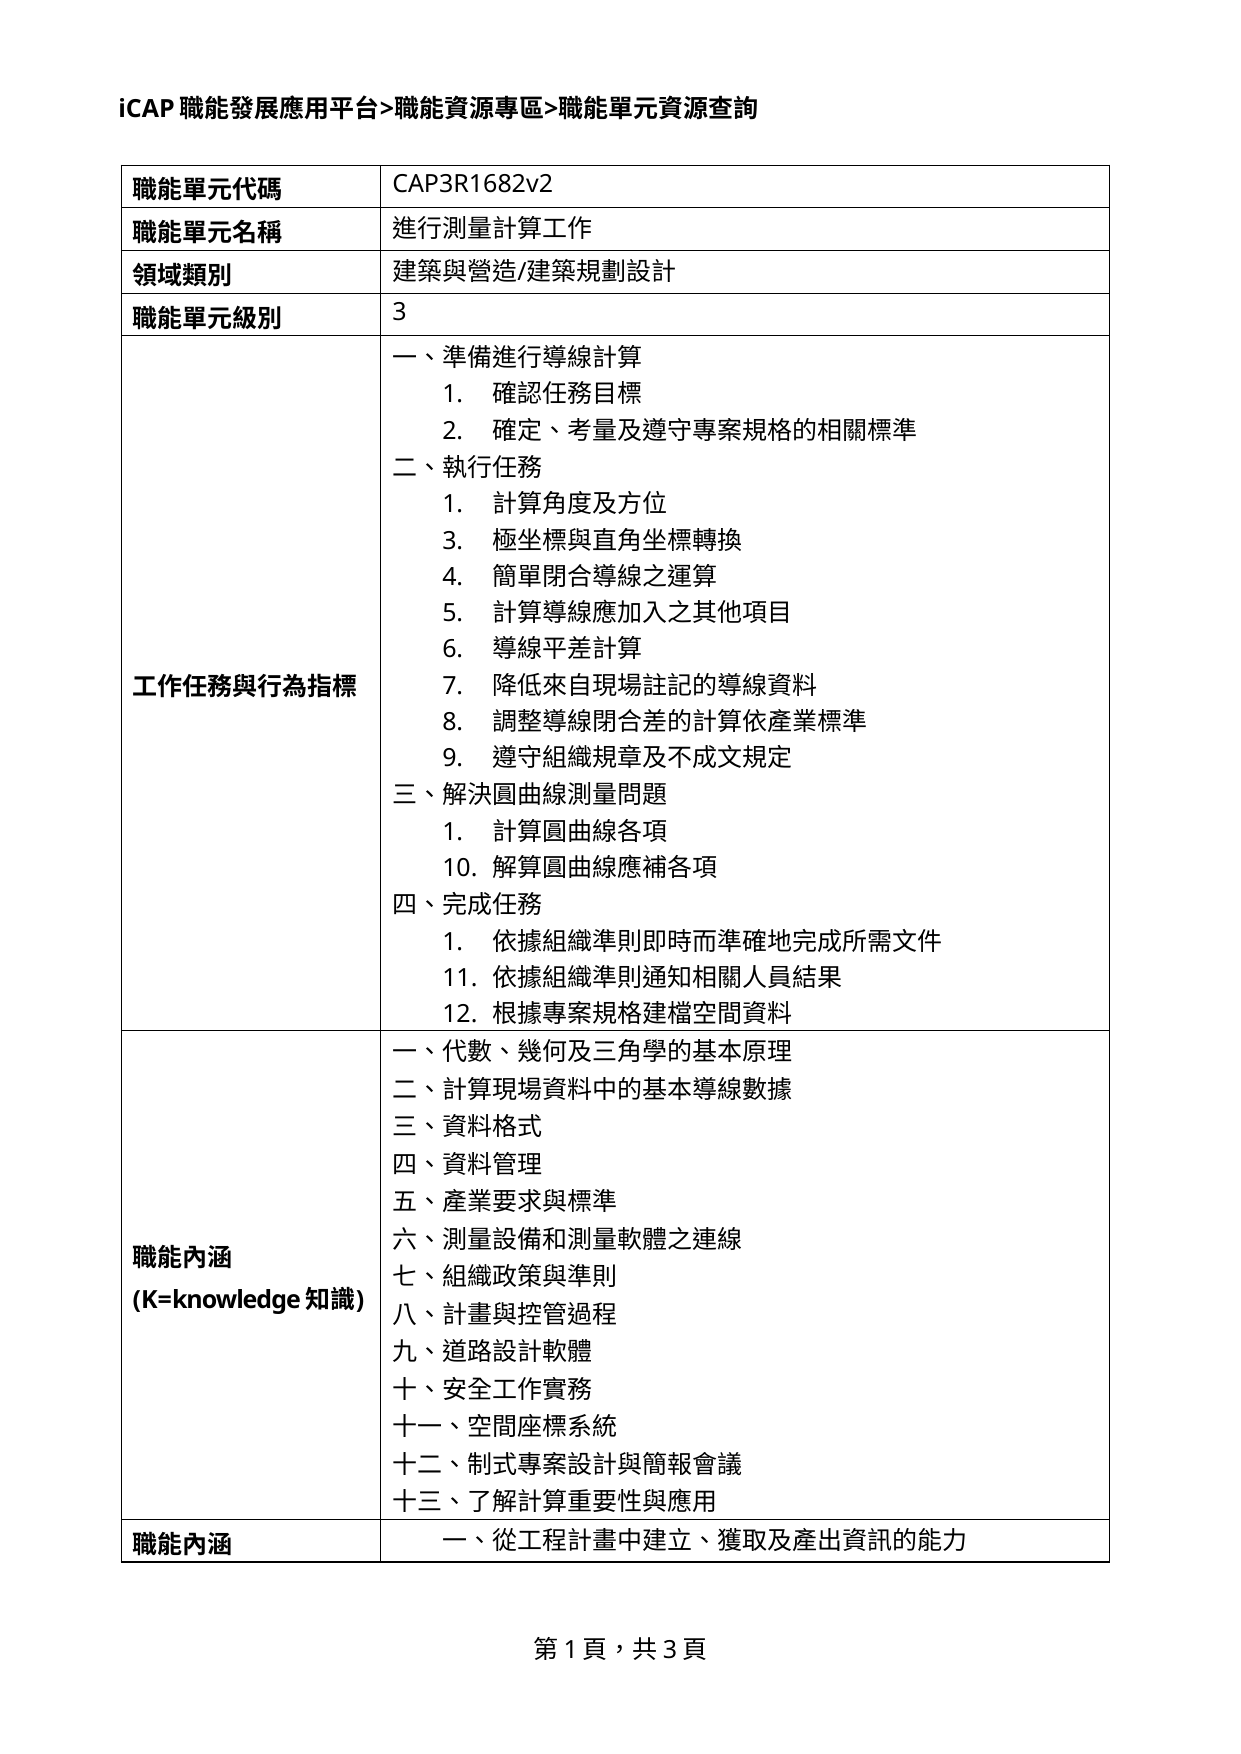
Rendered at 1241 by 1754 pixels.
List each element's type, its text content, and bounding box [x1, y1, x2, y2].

table_cell 建築與營造/建築規劃設計 [381, 251, 1109, 293]
table_cell 職能單元名稱 [122, 208, 380, 250]
table_cell 進行測量計算工作 [381, 208, 1109, 250]
table_cell 代數、幾何及三角學的基本原理 計算現場資料中的基本導線數據 資料格式 資料管理 產業要求與標準 測量設備和測量軟體之連線 組織政策與準則 計畫與控管過程 道路設計軟體 安全工作實務 空間座標系統 制式專案設計與簡報會議 了解計算重要性與應用 [381, 1031, 1109, 1519]
table_cell 職能內涵 (K=knowledge知識) [122, 1031, 380, 1519]
table_cell 3 [381, 294, 1109, 335]
table_cell 職能單元級別 [122, 294, 380, 335]
table_cell 準備進行導線計算 確認任務目標 確定、考量及遵守專案規格的相關標準 執行任務 計算角度及方位 極坐標與直角坐標轉換 簡單閉合導線之運算 計算導線應加入之其他項目 導線平差計算 降低來自現場註記的導線資料 調整導線閉合差的計算依產業標準 遵守組織規章及不成文規定 解決圓曲線測量問題 計算圓曲線各項 解算圓曲線應補各項 完成任務 依據組織準則即時而準確地完成所需文件 依據組織準則通知相關人員結果 根據專案規格建檔空間資料 [381, 336, 1109, 1030]
table_cell 工作任務與行為指標 [122, 336, 380, 1030]
table_cell 職能內涵 [122, 1520, 380, 1561]
table_cell 領域類別 [122, 251, 380, 293]
table_header CAP3R1682v2 [381, 166, 1109, 207]
table_header 職能單元代碼 [122, 166, 380, 207]
table_cell 一、從工程計畫中建立、獲取及產出資訊的能力 [381, 1520, 1109, 1561]
